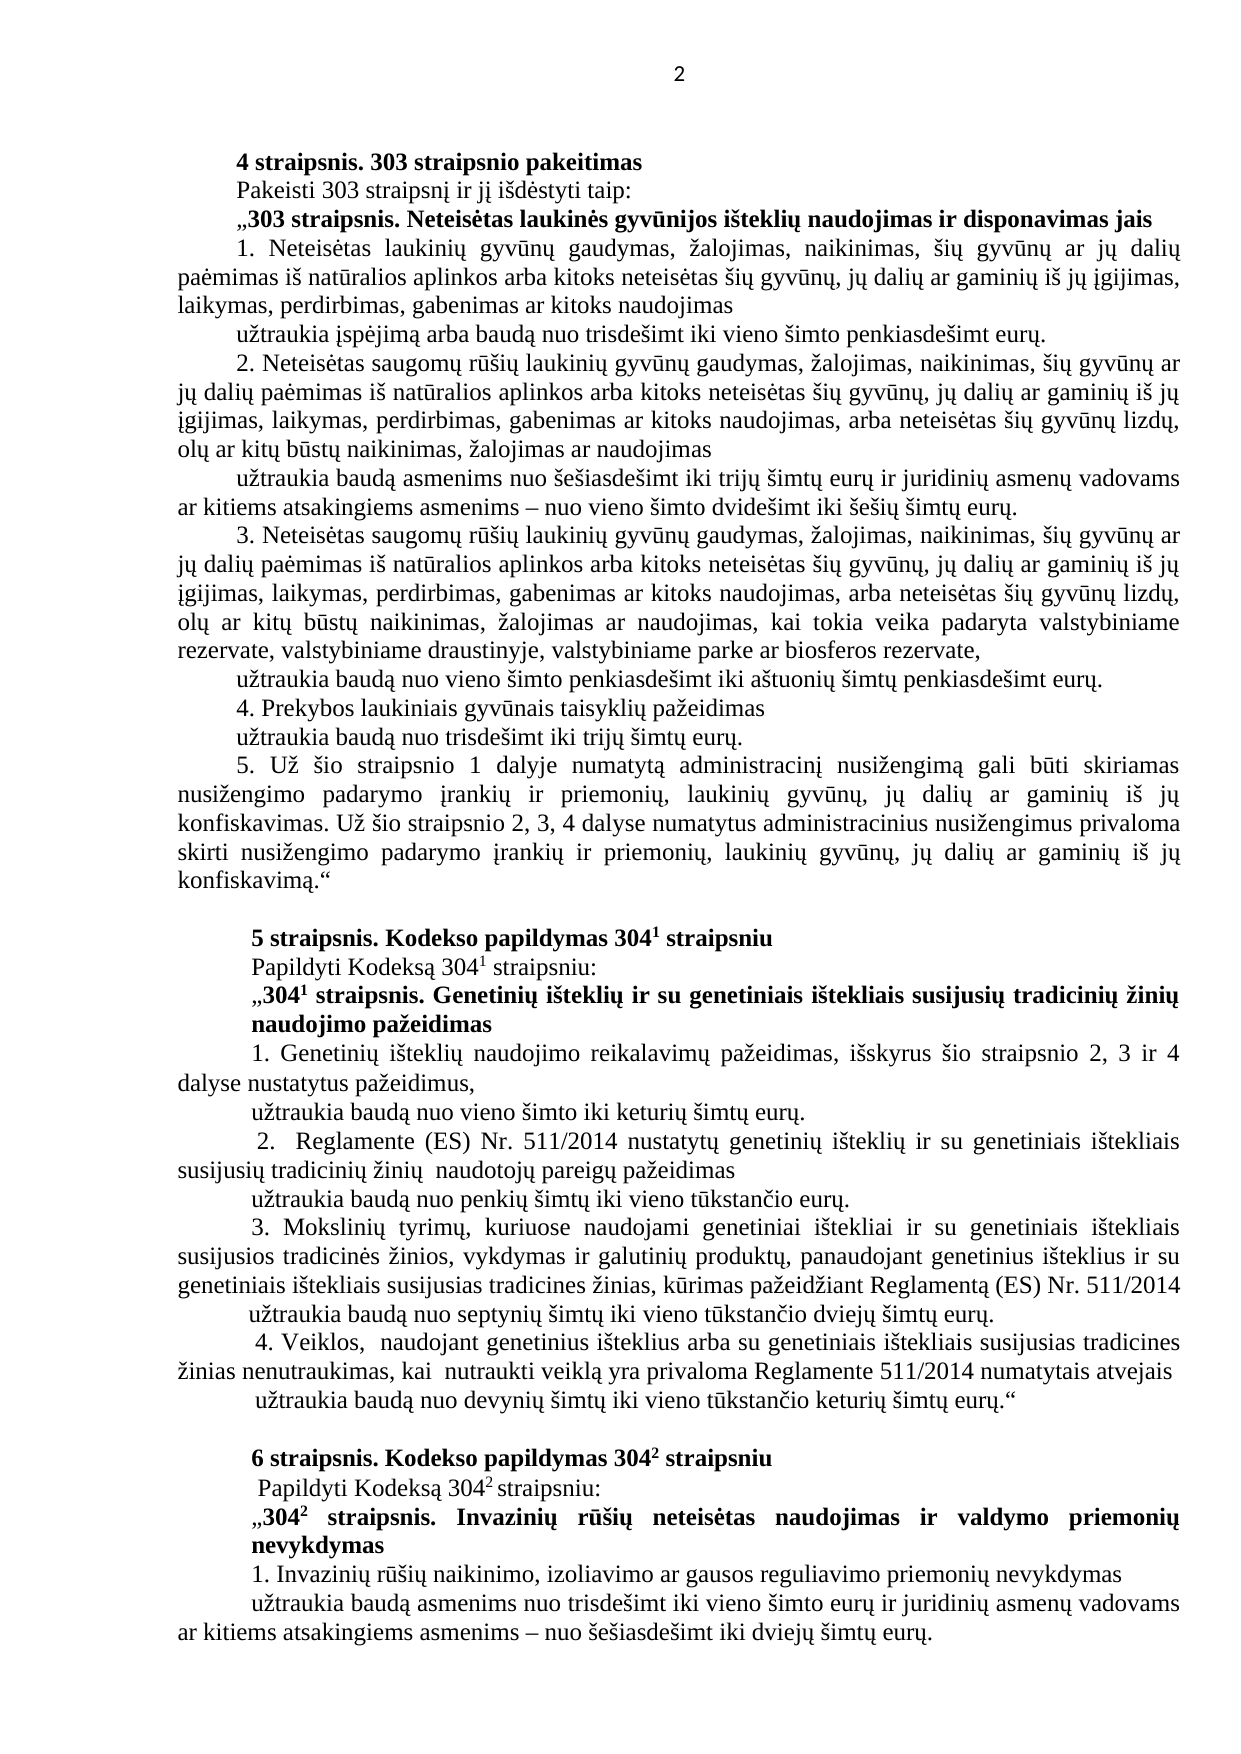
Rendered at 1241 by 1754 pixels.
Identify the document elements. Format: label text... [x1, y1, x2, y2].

text užtraukia baudą nuo septynių šimtų iki vieno tūkstančio dviejų šimtų eurų. [177, 1299, 1181, 1327]
text 1. Invazinių rūšių naikinimo, izoliavimo ar gausos reguliavimo priemonių nevykdymas [177, 1559, 1181, 1588]
text Pakeisti 303 straipsnį ir jį išdėstyti taip: [177, 176, 1181, 204]
text „303 straipsnis. Neteisėtas laukinės gyvūnijos išteklių naudojimas ir disponavimas jais [177, 204, 1181, 233]
text užtraukia baudą nuo devynių šimtų iki vieno tūkstančio keturių šimtų eurų.“ [177, 1385, 1181, 1414]
text 2. Reglamente (ES) Nr. 511/2014 nustatytų genetinių išteklių ir su genetiniais ištekliais susijusių tradicinių žinių naudotojų pareigų pažeidimas [177, 1126, 1181, 1184]
text „3041 straipsnis. Genetinių išteklių ir su genetiniais ištekliais susijusių tradicinių žinių naudojimo pažeidimas [251, 981, 1181, 1038]
text 1. Genetinių išteklių naudojimo reikalavimų pažeidimas, išskyrus šio straipsnio 2, 3 ir 4 dalyse nustatytus pažeidimus, [177, 1038, 1181, 1097]
text užtraukia baudą nuo penkių šimtų iki vieno tūkstančio eurų. [177, 1184, 1181, 1212]
text Papildyti Kodeksą 3041 straipsniu: [177, 952, 1181, 981]
text 6 straipsnis. Kodekso papildymas 3042 straipsniu [251, 1442, 1181, 1473]
text 5 straipsnis. Kodekso papildymas 3041 straipsniu [177, 923, 1181, 952]
text 4 straipsnis. 303 straipsnio pakeitimas [177, 147, 1181, 176]
text užtraukia baudą asmenims nuo trisdešimt iki vieno šimto eurų ir juridinių asmenų vadovams ar kitiems atsakingiems asmenims – nuo šešiasdešimt iki dviejų šimtų eurų. [177, 1588, 1181, 1645]
text 4. Prekybos laukiniais gyvūnais taisyklių pažeidimas [177, 693, 1181, 722]
text užtraukia baudą nuo trisdešimt iki trijų šimtų eurų. [177, 722, 1181, 751]
text užtraukia įspėjimą arba baudą nuo trisdešimt iki vieno šimto penkiasdešimt eurų. [177, 319, 1181, 348]
text 1. Neteisėtas laukinių gyvūnų gaudymas, žalojimas, naikinimas, šių gyvūnų ar jų dalių paėmimas iš natūralios aplinkos arba kitoks neteisėtas šių gyvūnų, jų dalių ar gaminių iš jų įgijimas, laikymas, perdirbimas, gabenimas ar kitoks naudojimas [177, 233, 1181, 319]
text 3. Neteisėtas saugomų rūšių laukinių gyvūnų gaudymas, žalojimas, naikinimas, šių gyvūnų ar jų dalių paėmimas iš natūralios aplinkos arba kitoks neteisėtas šių gyvūnų, jų dalių ar gaminių iš jų įgijimas, laikymas, perdirbimas, gabenimas ar kitoks naudojimas, arba neteisėtas šių gyvūnų lizdų, olų ar kitų būstų naikinimas, žalojimas ar naudojimas, kai tokia veika padaryta valstybiniame rezervate, valstybiniame draustinyje, valstybiniame parke ar biosferos rezervate, [177, 521, 1181, 664]
text 5. Už šio straipsnio 1 dalyje numatytą administracinį nusižengimą gali būti skiriamas nusižengimo padarymo įrankių ir priemonių, laukinių gyvūnų, jų dalių ar gaminių iš jų konfiskavimas. Už šio straipsnio 2, 3, 4 dalyse numatytus administracinius nusižengimus privaloma skirti nusižengimo padarymo įrankių ir priemonių, laukinių gyvūnų, jų dalių ar gaminių iš jų konfiskavimą.“ [177, 751, 1181, 894]
text 3. Mokslinių tyrimų, kuriuose naudojami genetiniai ištekliai ir su genetiniais ištekliais susijusios tradicinės žinios, vykdymas ir galutinių produktų, panaudojant genetinius išteklius ir su genetiniais ištekliais susijusias tradicines žinias, kūrimas pažeidžiant Reglamentą (ES) Nr. 511/2014 [177, 1212, 1181, 1299]
text 2. Neteisėtas saugomų rūšių laukinių gyvūnų gaudymas, žalojimas, naikinimas, šių gyvūnų ar jų dalių paėmimas iš natūralios aplinkos arba kitoks neteisėtas šių gyvūnų, jų dalių ar gaminių iš jų įgijimas, laikymas, perdirbimas, gabenimas ar kitoks naudojimas, arba neteisėtas šių gyvūnų lizdų, olų ar kitų būstų naikinimas, žalojimas ar naudojimas [177, 348, 1181, 463]
text užtraukia baudą asmenims nuo šešiasdešimt iki trijų šimtų eurų ir juridinių asmenų vadovams ar kitiems atsakingiems asmenims – nuo vieno šimto dvidešimt iki šešių šimtų eurų. [177, 463, 1181, 521]
text užtraukia baudą nuo vieno šimto iki keturių šimtų eurų. [251, 1097, 1181, 1126]
text Papildyti Kodeksą 3042 straipsniu: [257, 1473, 1181, 1502]
text užtraukia baudą nuo vieno šimto penkiasdešimt iki aštuonių šimtų penkiasdešimt eurų. [177, 664, 1181, 693]
text „3042 straipsnis. Invazinių rūšių neteisėtas naudojimas ir valdymo priemonių nevykdymas [251, 1502, 1181, 1559]
text 4. Veiklos, naudojant genetinius išteklius arba su genetiniais ištekliais susijusias tradicines žinias nenutraukimas, kai nutraukti veiklą yra privaloma Reglamente 511/2014 numatytais atvejais [177, 1327, 1181, 1385]
